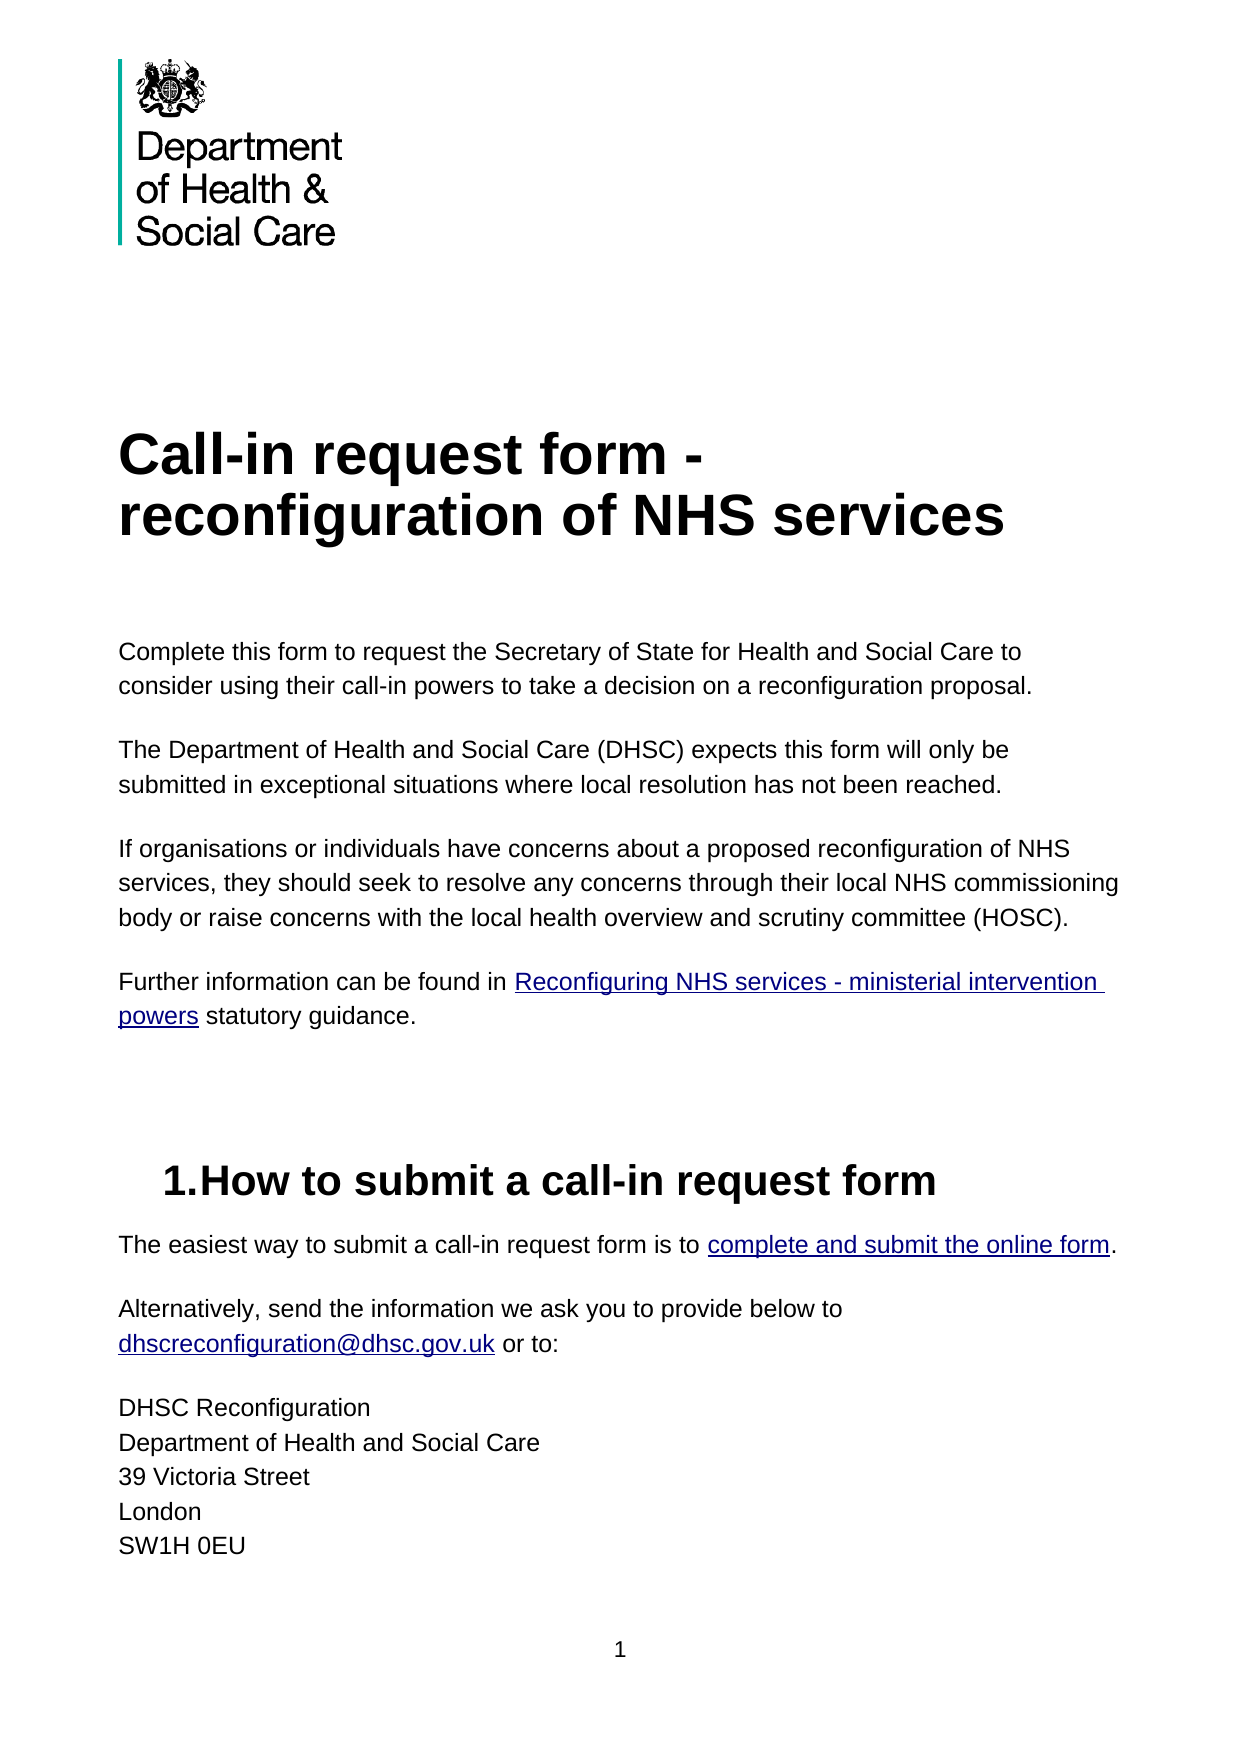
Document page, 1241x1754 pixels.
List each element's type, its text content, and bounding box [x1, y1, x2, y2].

text If organisations or individuals have concerns about a proposed reconfiguration of NHS services, they should seek to resolve any concerns through their local NHS commissioning body or raise concerns with the local health overview and scrutiny committee (HOSC). [118, 834, 1122, 931]
text Complete this form to request the Secretary of State for Health and Social Care to consider using their call-in powers to take a decision on a reconfiguration proposal. [118, 637, 1122, 700]
text The Department of Health and Social Care (DHSC) expects this form will only be submitted in exceptional situations where local resolution has not been reached. [118, 735, 1122, 798]
subtitle Call-in request form - reconfiguration of NHS services [118, 426, 1122, 548]
text DHSC Reconfiguration Department of Health and Social Care 39 Victoria Street London SW1H 0EU [118, 1393, 1122, 1560]
text The easiest way to submit a call-in request form is to complete and submit the online form. [118, 1230, 1122, 1259]
text Further information can be found in Reconfiguring NHS services - ministerial intervention powers statutory guidance. [118, 967, 1122, 1030]
subtitle How to submit a call-in request form [162, 1154, 1122, 1205]
text Alternatively, send the information we ask you to provide below to dhscreconfiguration@dhsc.gov.uk or to: [118, 1294, 1122, 1358]
